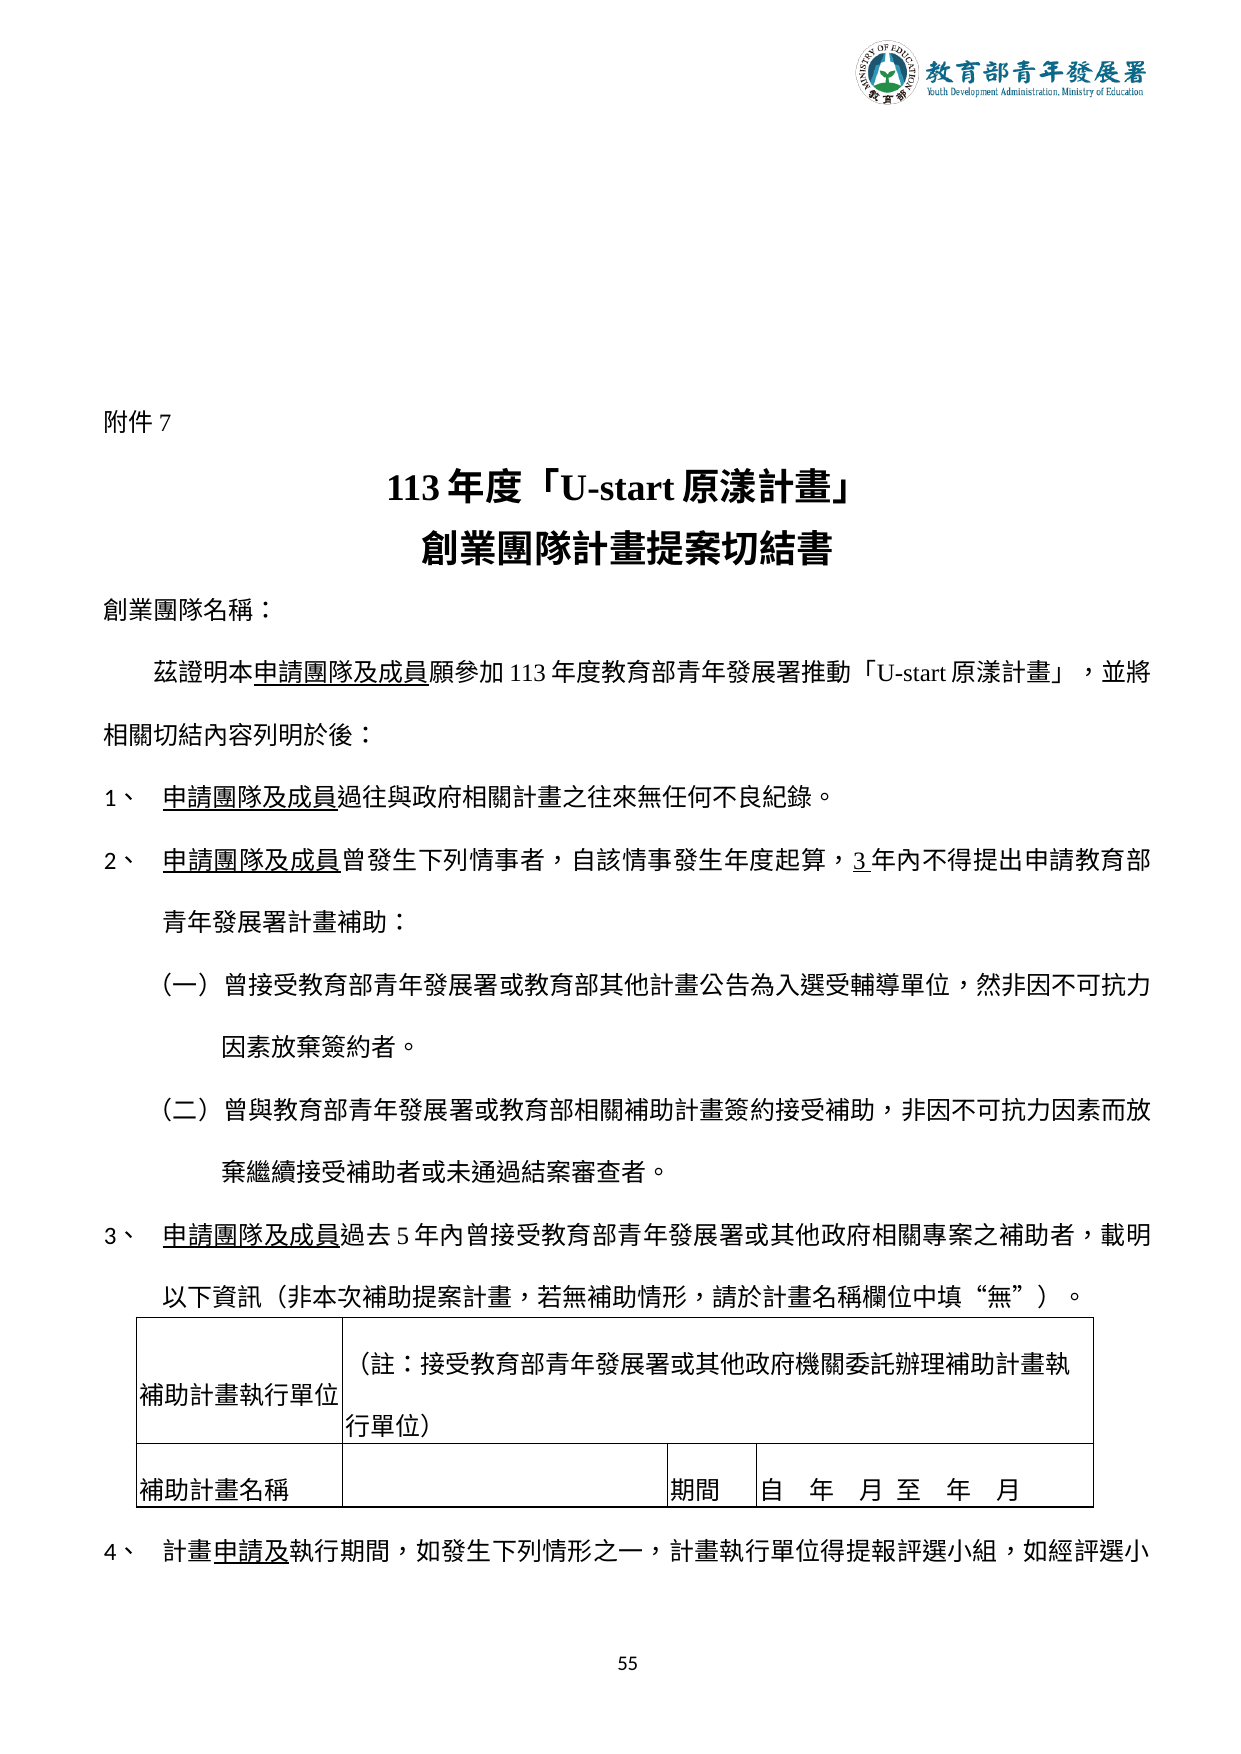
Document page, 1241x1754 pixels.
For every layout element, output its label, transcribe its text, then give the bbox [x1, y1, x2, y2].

table_cell 期間 [668, 1444, 756, 1506]
text （一）曾接受教育部青年發展署或教育部其他計畫公告為入選受輔導單位，然非因不可抗力因素放棄簽約者。 [148, 942, 1152, 1067]
text 茲證明本申請團隊及成員願參加113年度教育部青年發展署推動「U-start原漾計畫」，並將相關切結內容列明於後： [103, 629, 1152, 754]
list 申請團隊及成員過去5年內曾接受教育部青年發展署或其他政府相關專案之補助者，載明以下資訊（非本次補助提案計畫，若無補助情形，請於計畫名稱欄位中填“無”）。 [103, 1192, 1152, 1317]
table_cell 自 年 月 至 年 月 [757, 1444, 1093, 1506]
table_header （註：接受教育部青年發展署或其他政府機關委託辦理補助計畫執行單位） [343, 1318, 1093, 1443]
table_cell 補助計畫名稱 [137, 1444, 342, 1506]
list 計畫申請及執行期間，如發生下列情形之一，計畫執行單位得提報評選小組，如經評選小 [103, 1507, 1152, 1570]
text 創業團隊計畫提案切結書 [103, 504, 1152, 567]
table_header 補助計畫執行單位 [137, 1318, 342, 1443]
text 創業團隊名稱： [103, 567, 1152, 629]
list 申請團隊及成員曾發生下列情事者，自該情事發生年度起算，3年內不得提出申請教育部青年發展署計畫補助： [103, 817, 1152, 942]
list 申請團隊及成員過往與政府相關計畫之往來無任何不良紀錄。 [103, 754, 1152, 817]
table_cell [343, 1444, 667, 1506]
text 113年度「U-start原漾計畫」 [103, 442, 1152, 504]
text （二）曾與教育部青年發展署或教育部相關補助計畫簽約接受補助，非因不可抗力因素而放棄繼續接受補助者或未通過結案審查者。 [148, 1067, 1152, 1192]
text 附件7 [103, 379, 1152, 442]
